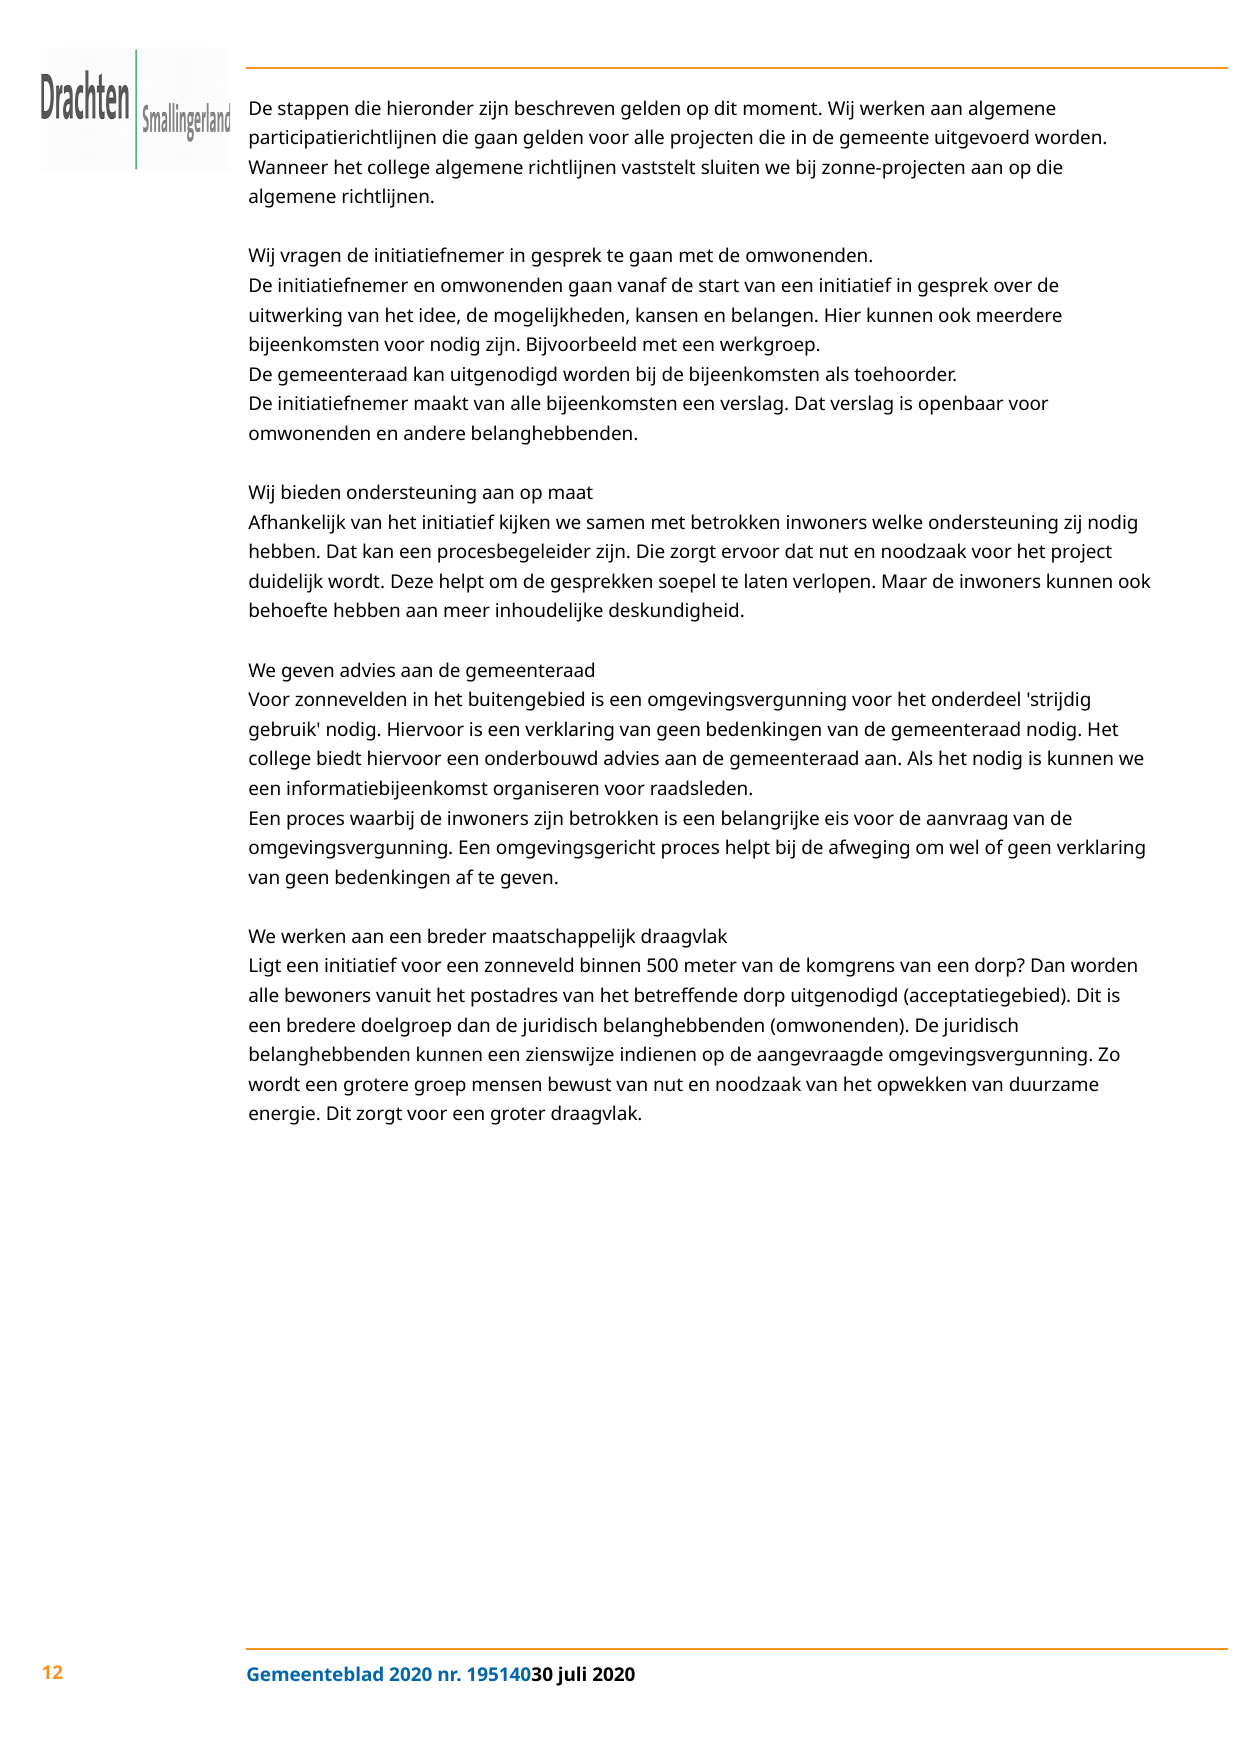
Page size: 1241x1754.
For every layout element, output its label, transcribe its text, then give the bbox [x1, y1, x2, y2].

text De initiatiefnemer maakt van alle bijeenkomsten een verslag. Dat verslag is openbaar voor omwonenden en andere belanghebbenden. [248, 391, 1152, 446]
text We geven advies aan de gemeenteraad [248, 657, 1152, 683]
text Wij vragen de initiatiefnemer in gesprek te gaan met de omwonenden. [248, 243, 1152, 268]
text De initiatiefnemer en omwonenden gaan vanaf de start van een initiatief in gesprek over de uitwerking van het idee, de mogelijkheden, kansen en belangen. Hier kunnen ook meerdere bijeenkomsten voor nodig zijn. Bijvoorbeeld met een werkgroep. [248, 272, 1152, 357]
text Wij bieden ondersteuning aan op maat [248, 479, 1152, 505]
text Voor zonnevelden in het buitengebied is een omgevingsvergunning voor het onderdeel 'strijdig gebruik' nodig. Hiervoor is een verklaring van geen bedenkingen van de gemeenteraad nodig. Het college biedt hiervoor een onderbouwd advies aan de gemeenteraad aan. Als het nodig is kunnen we een informatiebijeenkomst organiseren voor raadsleden. [248, 686, 1152, 801]
picture [41, 47, 231, 172]
text De gemeenteraad kan uitgenodigd worden bij de bijeenkomsten als toehoorder. [248, 361, 1152, 387]
text Een proces waarbij de inwoners zijn betrokken is een belangrijke eis voor de aanvraag van de omgevingsvergunning. Een omgevingsgericht proces helpt bij de afweging om wel of geen verklaring van geen bedenkingen af te geven. [248, 805, 1152, 890]
text De stappen die hieronder zijn beschreven gelden op dit moment. Wij werken aan algemene participatierichtlijnen die gaan gelden voor alle projecten die in de gemeente uitgevoerd worden. Wanneer het college algemene richtlijnen vaststelt sluiten we bij zonne-projecten aan op die algemene richtlijnen. [248, 95, 1152, 209]
text Ligt een initiatief voor een zonneveld binnen 500 meter van de komgrens van een dorp? Dan worden alle bewoners vanuit het postadres van het betreffende dorp uitgenodigd (acceptatiegebied). Dit is een bredere doelgroep dan de juridisch belanghebbenden (omwonenden). De juridisch belanghebbenden kunnen een zienswijze indienen op de aangevraagde omgevingsvergunning. Zo wordt een grotere groep mensen bewust van nut en noodzaak van het opwekken van duurzame energie. Dit zorgt voor een groter draagvlak. [248, 953, 1152, 1126]
text We werken aan een breder maatschappelijk draagvlak [248, 923, 1152, 949]
text Afhankelijk van het initiatief kijken we samen met betrokken inwoners welke ondersteuning zij nodig hebben. Dat kan een procesbegeleider zijn. Die zorgt ervoor dat nut en noodzaak voor het project duidelijk wordt. Deze helpt om de gesprekken soepel te laten verlopen. Maar de inwoners kunnen ook behoefte hebben aan meer inhoudelijke deskundigheid. [248, 509, 1152, 623]
